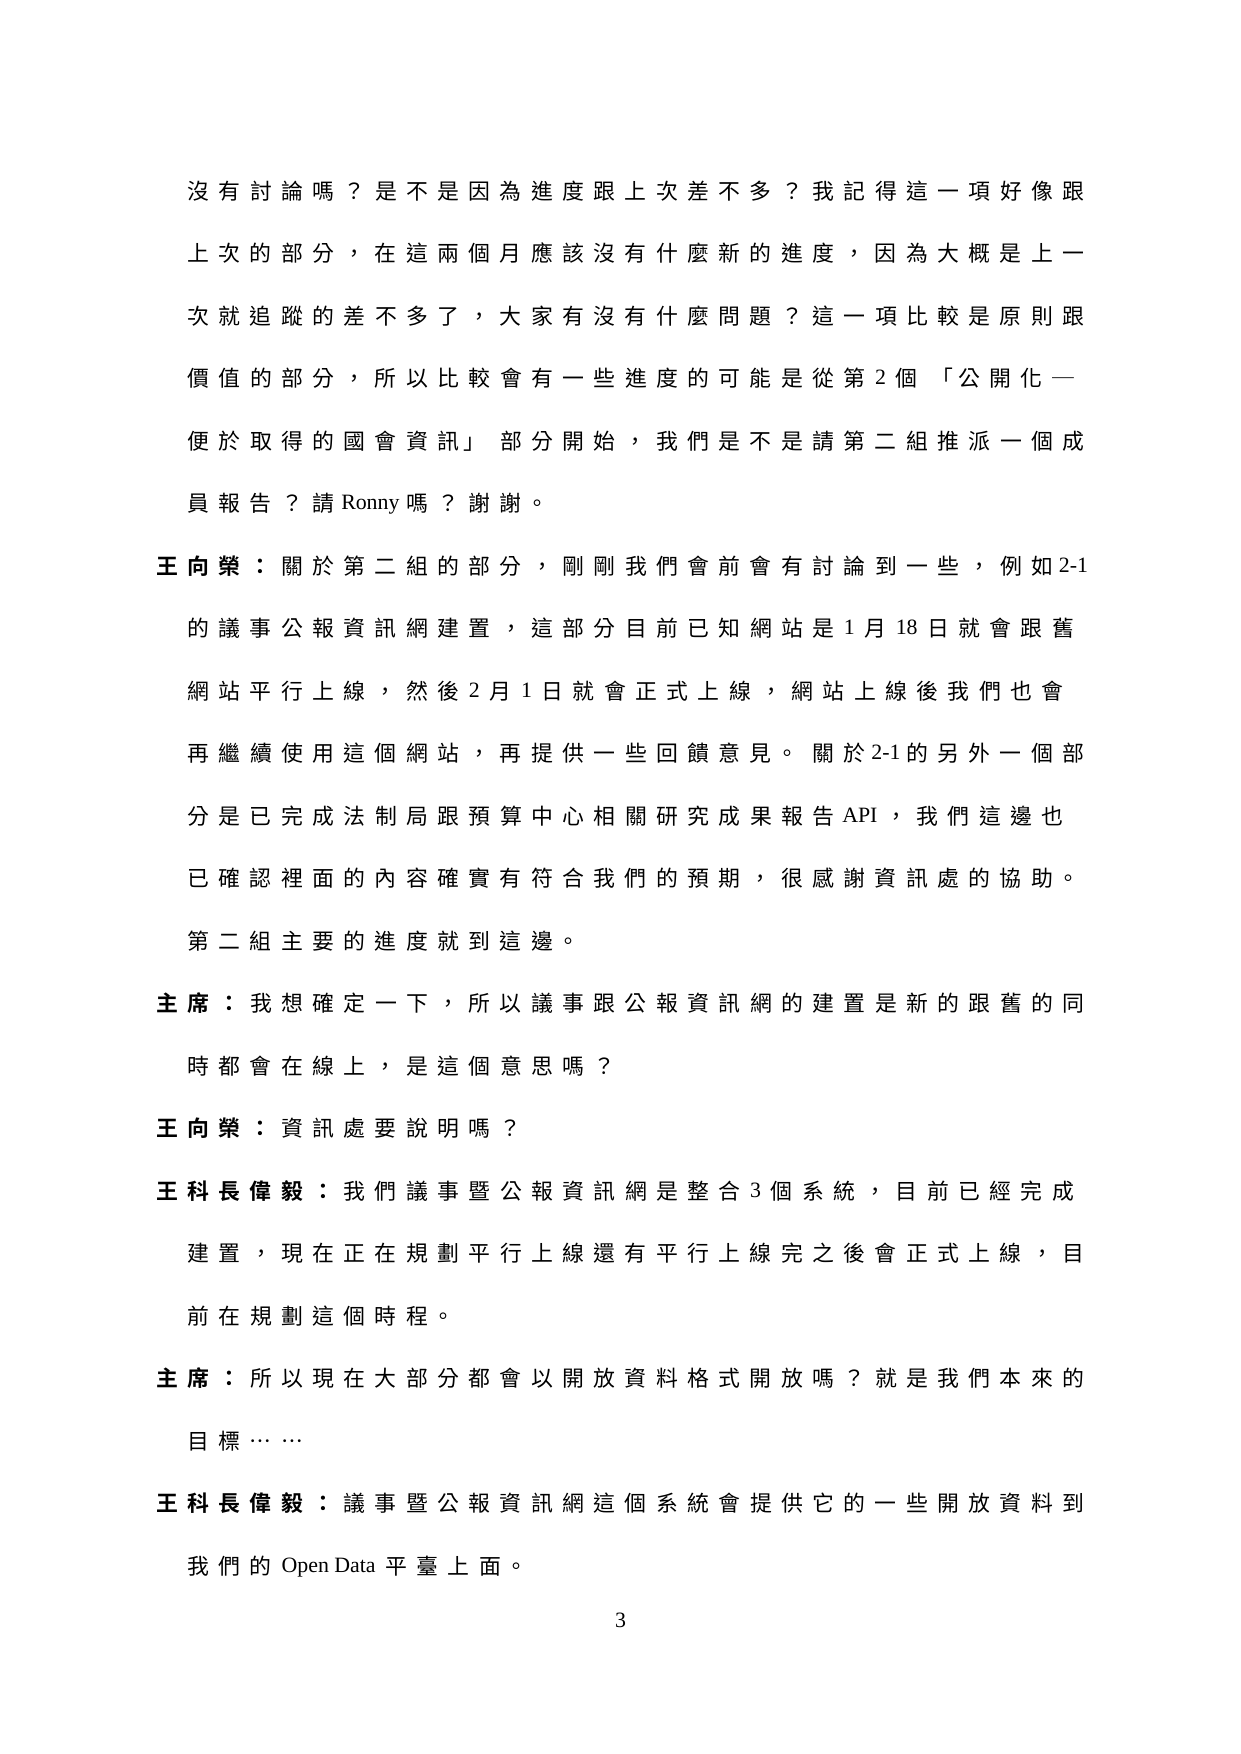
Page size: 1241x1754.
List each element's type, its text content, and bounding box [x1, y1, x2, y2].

text 主席：所以現在大部分都會以開放資料格式開放嗎？就是我們本來的目標…… [151, 1346, 1089, 1471]
text 王科長偉毅：我們議事暨公報資訊網是整合3個系統，目前已經完成建置，現在正在規劃平行上線還有平行上線完之後會正式上線，目前在規劃這個時程。 [151, 1158, 1089, 1346]
text 王科長偉毅：議事暨公報資訊網這個系統會提供它的一些開放資料到我們的Open Data平臺上面。 [151, 1471, 1089, 1596]
text 主席：我想確定一下，所以議事跟公報資訊網的建置是新的跟舊的同時都會在線上，是這個意思嗎？ [151, 971, 1089, 1096]
text 沒有討論嗎？是不是因為進度跟上次差不多？我記得這一項好像跟上次的部分，在這兩個月應該沒有什麼新的進度，因為大概是上一次就追蹤的差不多了，大家有沒有什麼問題？這一項比較是原則跟價值的部分，所以比較會有一些進度的可能是從第2個「公開化─便於取得的國會資訊」部分開始，我們是不是請第二組推派一個成員報告？請Ronny嗎？謝謝。 [173, 158, 1089, 533]
text 王向榮：資訊處要說明嗎？ [151, 1096, 1089, 1158]
text 王向榮：關於第二組的部分，剛剛我們會前會有討論到一些，例如2-1的議事公報資訊網建置，這部分目前已知網站是1月18日就會跟舊網站平行上線，然後2月1日就會正式上線，網站上線後我們也會再繼續使用這個網站，再提供一些回饋意見。關於2-1的另外一個部分是已完成法制局跟預算中心相關研究成果報告API，我們這邊也已確認裡面的內容確實有符合我們的預期，很感謝資訊處的協助。第二組主要的進度就到這邊。 [151, 533, 1089, 971]
